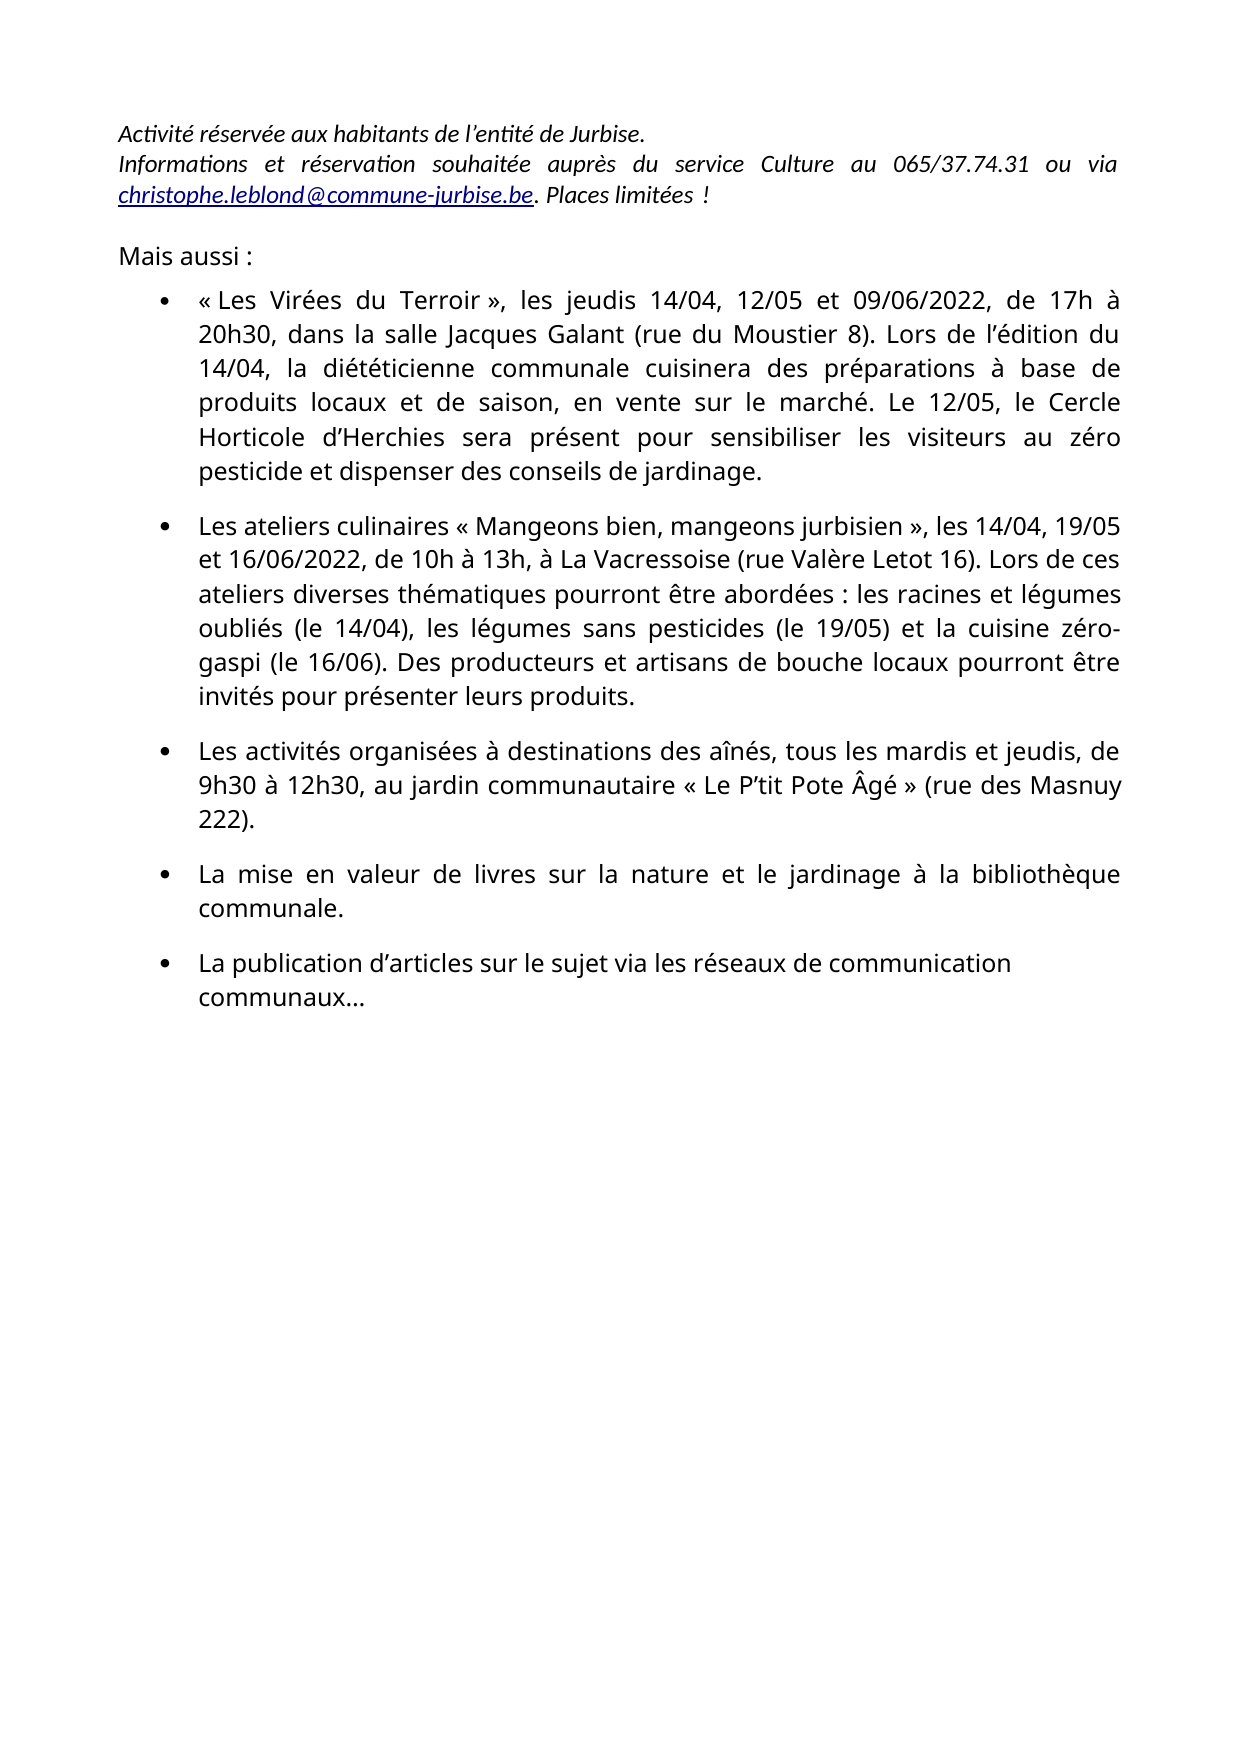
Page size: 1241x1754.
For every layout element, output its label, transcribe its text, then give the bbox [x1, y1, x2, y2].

text Informations et réservation souhaitée auprès du service Culture au 065/37.74.31 ou via christophe.leblond@commune-jurbise.be. Places limitées ! [118, 149, 1122, 210]
list La publication d’articles sur le sujet via les réseaux de communication communaux… [161, 945, 1122, 1013]
text Mais aussi : [118, 238, 1122, 272]
list Les activités organisées à destinations des aînés, tous les mardis et jeudis, de 9h30 à 12h30, au jardin communautaire « Le P’tit Pote Âgé » (rue des Masnuy 222). [161, 733, 1122, 836]
list La mise en valeur de livres sur la nature et le jardinage à la bibliothèque communale. [161, 856, 1122, 924]
list Les ateliers culinaires « Mangeons bien, mangeons jurbisien », les 14/04, 19/05 et 16/06/2022, de 10h à 13h, à La Vacressoise (rue Valère Letot 16). Lors de ces ateliers diverses thématiques pourront être abordées : les racines et légumes oubliés (le 14/04), les légumes sans pesticides (le 19/05) et la cuisine zéro-gaspi (le 16/06). Des producteurs et artisans de bouche locaux pourront être invités pour présenter leurs produits. [161, 508, 1122, 712]
list « Les Virées du Terroir », les jeudis 14/04, 12/05 et 09/06/2022, de 17h à 20h30, dans la salle Jacques Galant (rue du Moustier 8). Lors de l’édition du 14/04, la diététicienne communale cuisinera des préparations à base de produits locaux et de saison, en vente sur le marché. Le 12/05, le Cercle Horticole d’Herchies sera présent pour sensibiliser les visiteurs au zéro pesticide et dispenser des conseils de jardinage. [161, 283, 1122, 487]
text Activité réservée aux habitants de l’entité de Jurbise. [118, 118, 1122, 149]
